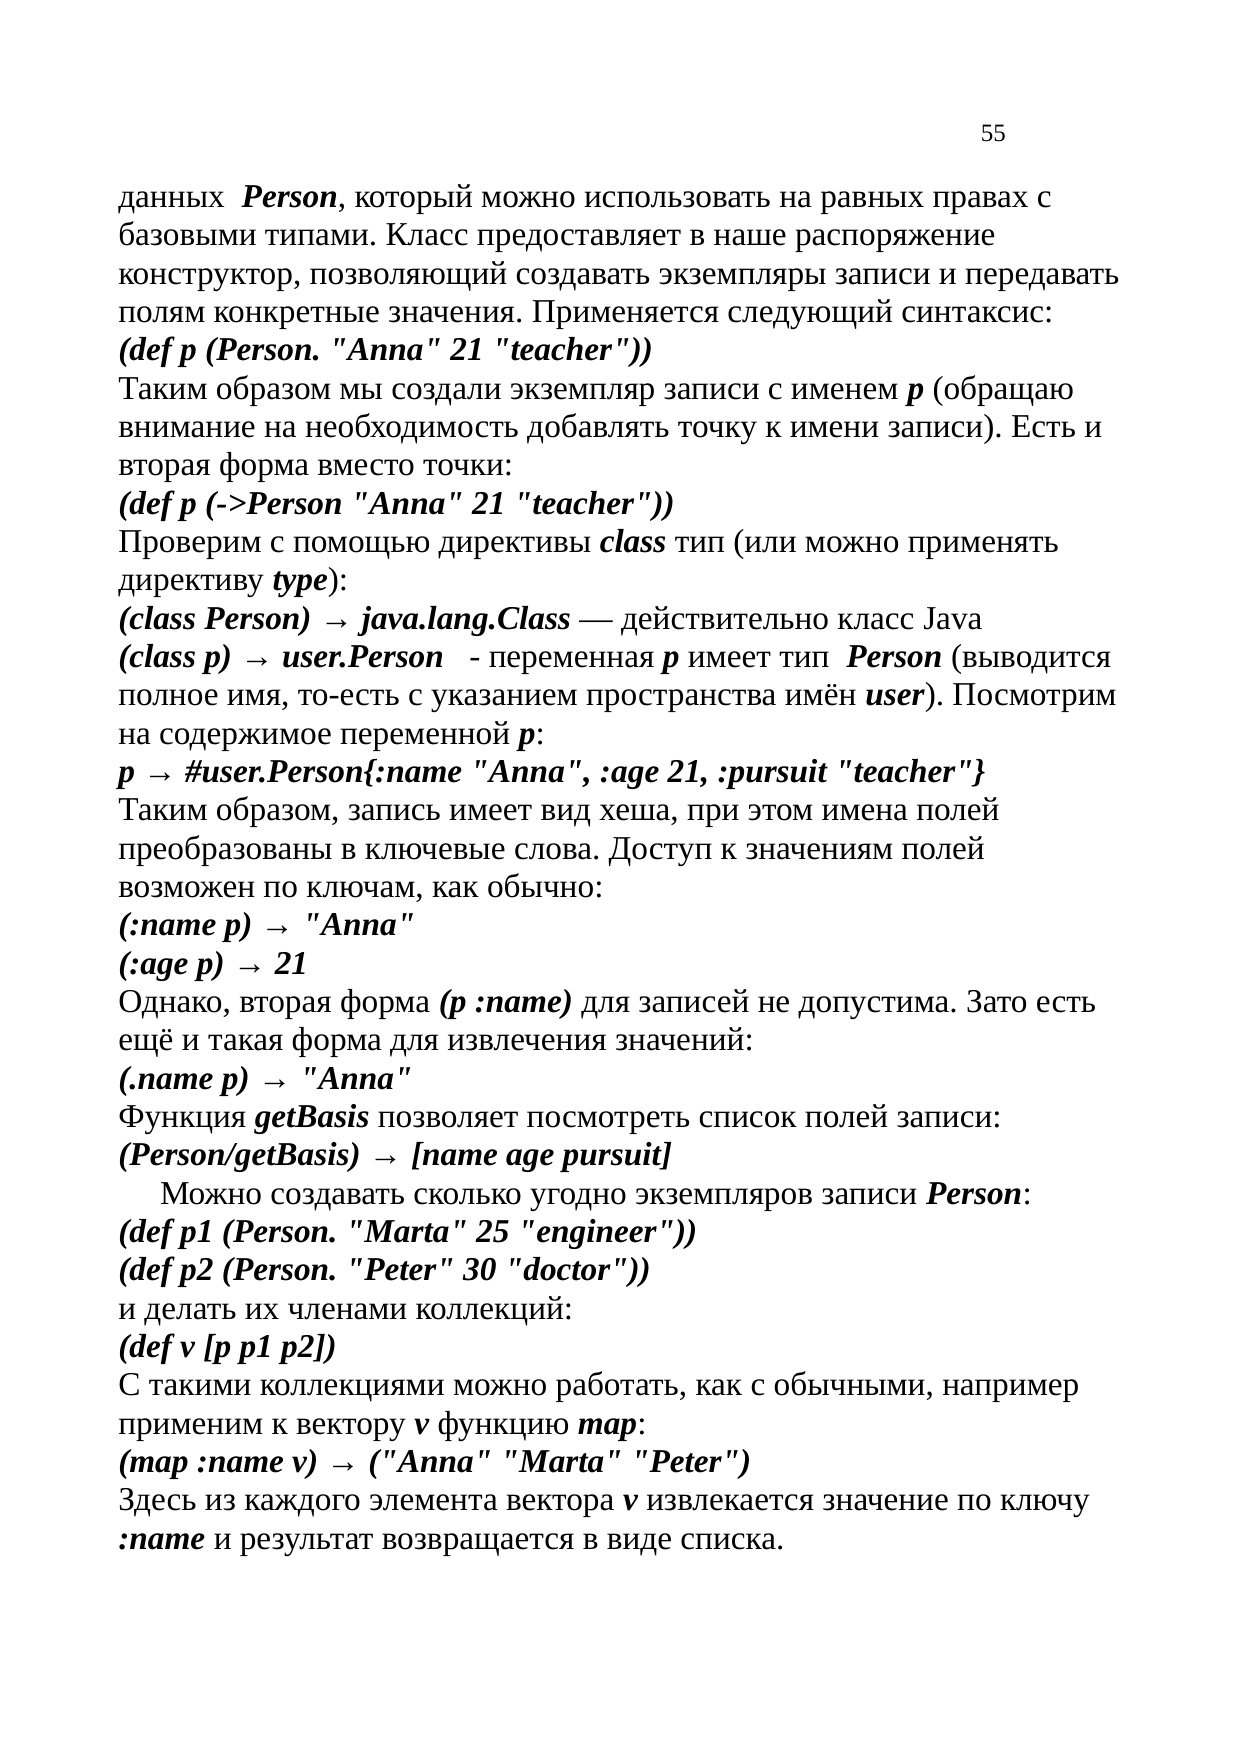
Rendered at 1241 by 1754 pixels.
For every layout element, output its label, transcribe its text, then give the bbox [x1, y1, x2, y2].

text Функция getBasis позволяет посмотреть список полей записи: [118, 1096, 1122, 1135]
text Проверим с помощью директивы class тип (или можно применять директиву type): [118, 521, 1122, 598]
text (def p (->Person "Anna" 21 "teacher")) [118, 483, 1122, 521]
text Можно создавать сколько угодно экземпляров записи Person: [118, 1173, 1122, 1211]
text (def p (Person. "Anna" 21 "teacher")) [118, 330, 1122, 368]
text (Person/getBasis) → [name age pursuit] [118, 1135, 1122, 1173]
text (def v [p p1 p2]) [118, 1326, 1122, 1365]
text (class p) → user.Person - переменная p имеет тип Person (выводится полное имя, то-есть с указанием пространства имён user). Посмотрим на содержимое переменной p: [118, 636, 1122, 751]
text и делать их членами коллекций: [118, 1288, 1122, 1326]
text Однако, вторая форма (p :name) для записей не допустима. Зато есть ещё и такая форма для извлечения значений: [118, 981, 1122, 1058]
text (:name p) → "Anna" [118, 905, 1122, 943]
text (def p1 (Person. "Marta" 25 "engineer")) [118, 1211, 1122, 1250]
text данных Person, который можно использовать на равных правах с базовыми типами. Класс предоставляет в наше распоряжение конструктор, позволяющий создавать экземпляры записи и передавать полям конкретные значения. Применяется следующий синтаксис: [118, 176, 1122, 330]
text (class Person) → java.lang.Class — действительно класс Java [118, 598, 1122, 636]
text Таким образом, запись имеет вид хеша, при этом имена полей преобразованы в ключевые слова. Доступ к значениям полей возможен по ключам, как обычно: [118, 790, 1122, 905]
text (def p2 (Person. "Peter" 30 "doctor")) [118, 1250, 1122, 1288]
text (map :name v) → ("Anna" "Marta" "Peter") [118, 1441, 1122, 1480]
text p → #user.Person{:name "Anna", :age 21, :pursuit "teacher"} [118, 751, 1122, 790]
text С такими коллекциями можно работать, как с обычными, например применим к вектору v функцию map: [118, 1365, 1122, 1441]
text Таким образом мы создали экземпляр записи с именем p (обращаю внимание на необходимость добавлять точку к имени записи). Есть и вторая форма вместо точки: [118, 368, 1122, 483]
text (.name p) → "Anna" [118, 1058, 1122, 1096]
text Здесь из каждого элемента вектора v извлекается значение по ключу :name и результат возвращается в виде списка. [118, 1480, 1122, 1556]
text (:age p) → 21 [118, 943, 1122, 981]
